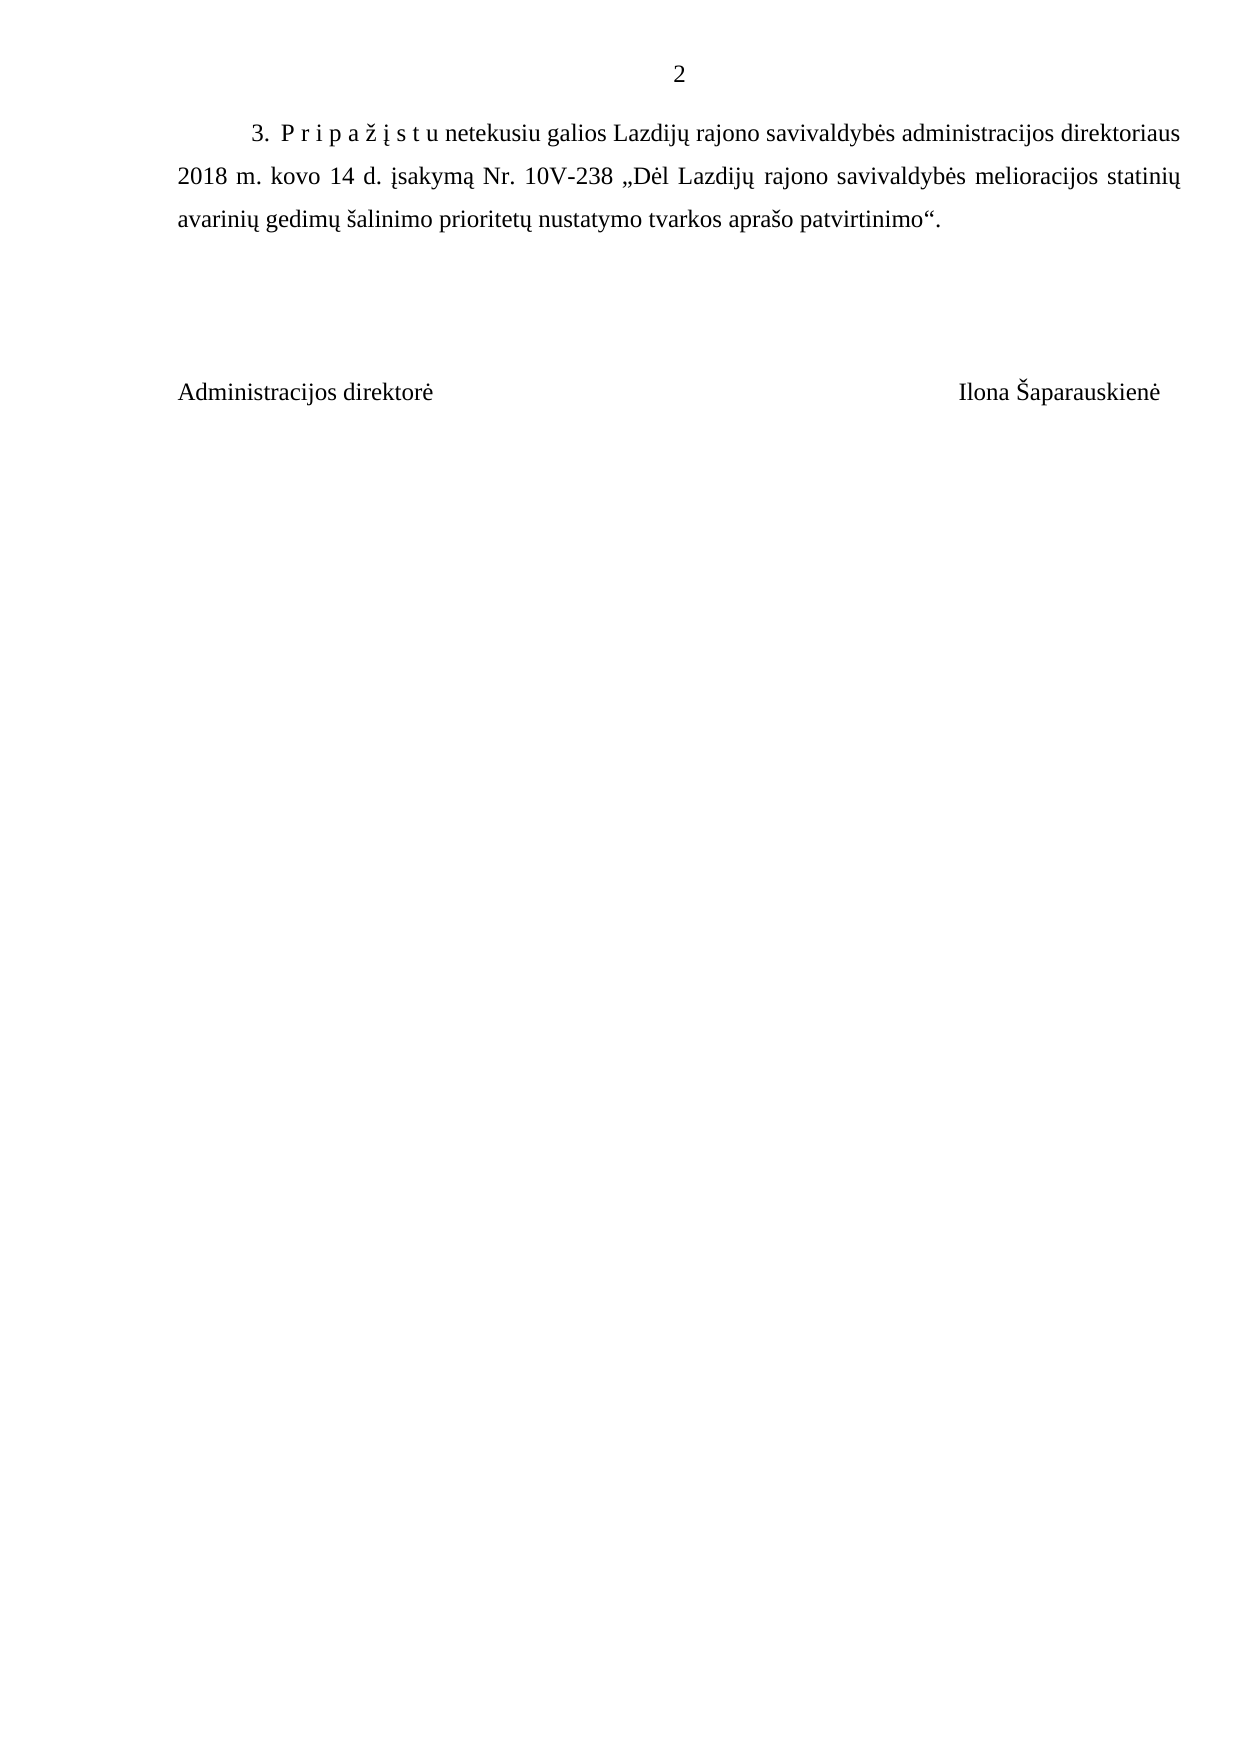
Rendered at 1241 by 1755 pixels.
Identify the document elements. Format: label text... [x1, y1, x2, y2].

text Administracijos direktorė Ilona Šaparauskienė [177, 377, 1181, 406]
text 3. P r i p a ž į s t u netekusiu galios Lazdijų rajono savivaldybės administracijos direktoriaus 2018 m. kovo 14 d. įsakymą Nr. 10V-238 „Dėl Lazdijų rajono savivaldybės melioracijos statinių avarinių gedimų šalinimo prioritetų nustatymo tvarkos aprašo patvirtinimo“. [177, 118, 1181, 233]
